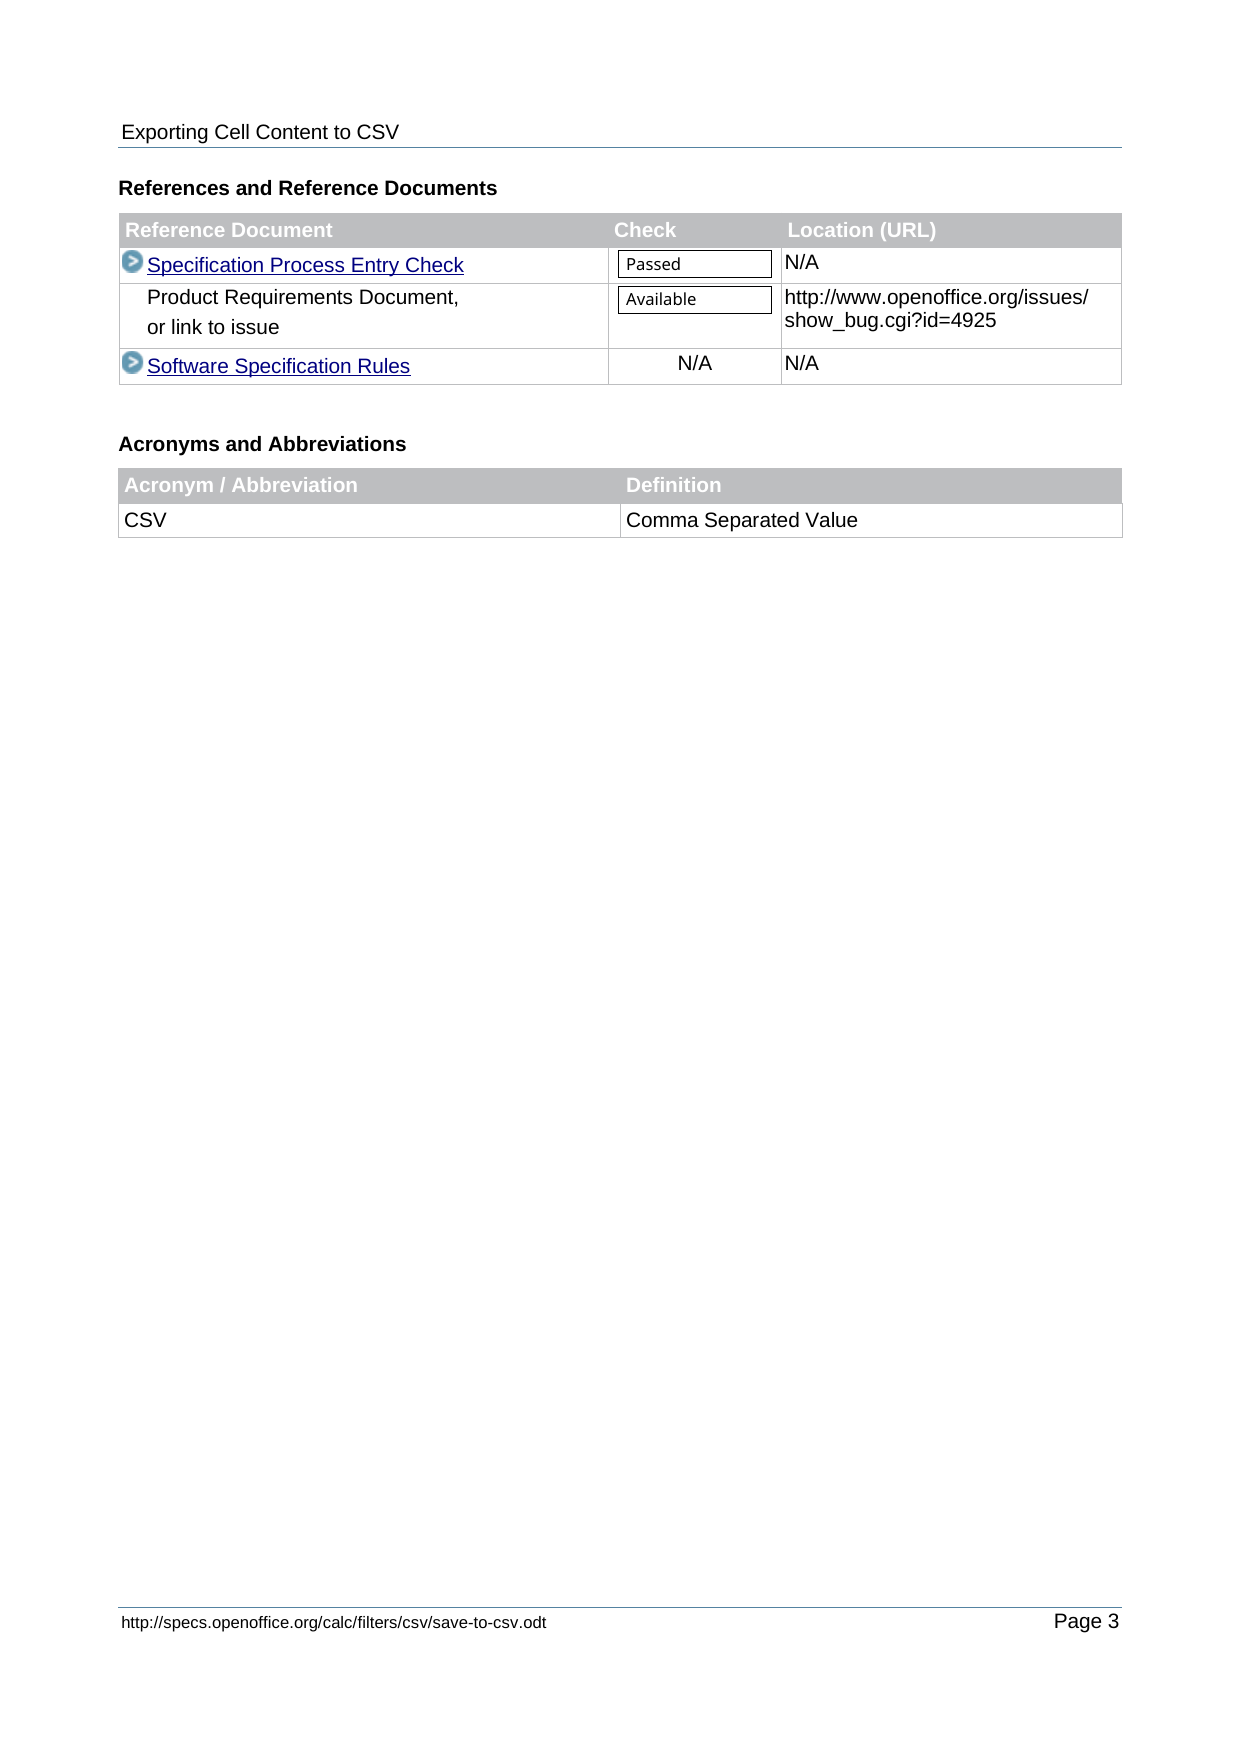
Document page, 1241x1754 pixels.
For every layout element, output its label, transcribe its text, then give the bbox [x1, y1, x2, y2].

table_cell Comma Separated Value [621, 504, 1122, 537]
table_cell [609, 284, 781, 348]
table_cell [609, 248, 781, 283]
table_cell Specification Process Entry Check [120, 248, 608, 283]
table_header Definition [620, 468, 1122, 503]
subtitle Acronyms and Abbreviations [118, 432, 1122, 455]
table_header Acronym / Abbreviation [118, 468, 620, 503]
table_cell Product Requirements Document, or link to issue [120, 284, 608, 348]
table_cell N/A [609, 349, 781, 384]
picture [122, 351, 147, 374]
table_header Reference Document [119, 213, 608, 248]
table_cell Software Specification Rules [120, 349, 608, 384]
table_cell CSV [119, 504, 620, 537]
table_cell N/A [782, 349, 1121, 384]
table_header Check [609, 213, 781, 248]
table_cell http://www.openoffice.org/issues/show_bug.cgi?id=4925 [782, 284, 1121, 348]
subtitle References and Reference Documents [118, 177, 1122, 200]
table_header Location (URL) [782, 213, 1122, 248]
table_cell N/A [782, 248, 1121, 283]
picture [122, 250, 147, 273]
